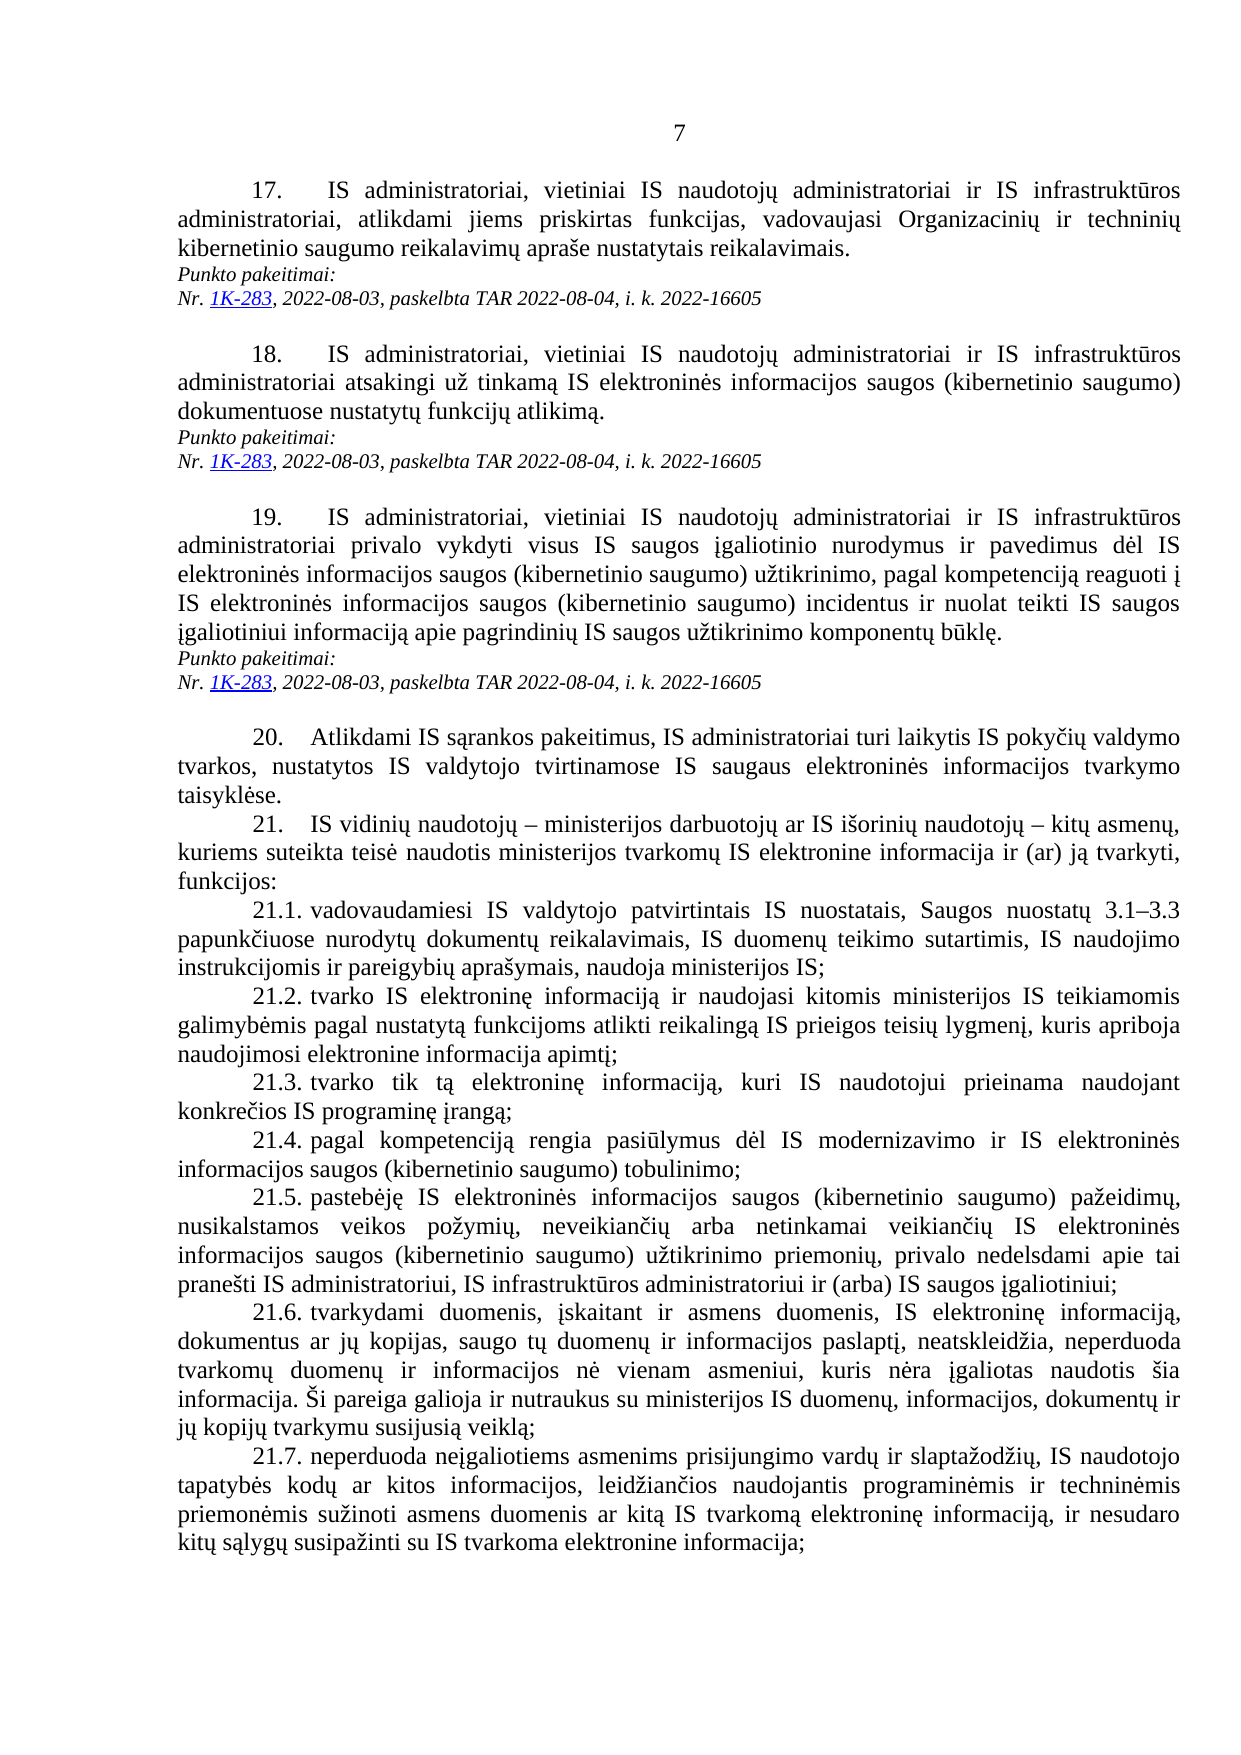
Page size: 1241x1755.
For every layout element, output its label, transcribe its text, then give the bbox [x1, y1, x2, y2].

text Nr. 1K-283, 2022-08-03, paskelbta TAR 2022-08-04, i. k. 2022-16605 [177, 670, 1181, 694]
text Punkto pakeitimai: [177, 646, 1181, 670]
text 20. Atlikdami IS sąrankos pakeitimus, IS administratoriai turi laikytis IS pokyčių valdymo tvarkos, nustatytos IS valdytojo tvirtinamose IS saugaus elektroninės informacijos tvarkymo taisyklėse. [177, 722, 1181, 809]
text 21.1. vadovaudamiesi IS valdytojo patvirtintais IS nuostatais, Saugos nuostatų 3.1–3.3 papunkčiuose nurodytų dokumentų reikalavimais, IS duomenų teikimo sutartimis, IS naudojimo instrukcijomis ir pareigybių aprašymais, naudoja ministerijos IS; [177, 895, 1181, 981]
text 21.6. tvarkydami duomenis, įskaitant ir asmens duomenis, IS elektroninę informaciją, dokumentus ar jų kopijas, saugo tų duomenų ir informacijos paslaptį, neatskleidžia, neperduoda tvarkomų duomenų ir informacijos nė vienam asmeniui, kuris nėra įgaliotas naudotis šia informacija. Ši pareiga galioja ir nutraukus su ministerijos IS duomenų, informacijos, dokumentų ir jų kopijų tvarkymu susijusią veiklą; [177, 1297, 1181, 1441]
text Punkto pakeitimai: [177, 262, 1181, 286]
text 17. IS administratoriai, vietiniai IS naudotojų administratoriai ir IS infrastruktūros administratoriai, atlikdami jiems priskirtas funkcijas, vadovaujasi Organizacinių ir techninių kibernetinio saugumo reikalavimų apraše nustatytais reikalavimais. [177, 176, 1181, 262]
text Nr. 1K-283, 2022-08-03, paskelbta TAR 2022-08-04, i. k. 2022-16605 [177, 449, 1181, 473]
text 21. IS vidinių naudotojų – ministerijos darbuotojų ar IS išorinių naudotojų – kitų asmenų, kuriems suteikta teisė naudotis ministerijos tvarkomų IS elektronine informacija ir (ar) ją tvarkyti, funkcijos: [177, 809, 1181, 895]
text Nr. 1K-283, 2022-08-03, paskelbta TAR 2022-08-04, i. k. 2022-16605 [177, 286, 1181, 310]
text 21.3. tvarko tik tą elektroninę informaciją, kuri IS naudotojui prieinama naudojant konkrečios IS programinę įrangą; [177, 1067, 1181, 1125]
text 21.2. tvarko IS elektroninę informaciją ir naudojasi kitomis ministerijos IS teikiamomis galimybėmis pagal nustatytą funkcijoms atlikti reikalingą IS prieigos teisių lygmenį, kuris apriboja naudojimosi elektronine informacija apimtį; [177, 981, 1181, 1067]
text Punkto pakeitimai: [177, 425, 1181, 449]
text 21.4. pagal kompetenciją rengia pasiūlymus dėl IS modernizavimo ir IS elektroninės informacijos saugos (kibernetinio saugumo) tobulinimo; [177, 1125, 1181, 1182]
text 19. IS administratoriai, vietiniai IS naudotojų administratoriai ir IS infrastruktūros administratoriai privalo vykdyti visus IS saugos įgaliotinio nurodymus ir pavedimus dėl IS elektroninės informacijos saugos (kibernetinio saugumo) užtikrinimo, pagal kompetenciją reaguoti į IS elektroninės informacijos saugos (kibernetinio saugumo) incidentus ir nuolat teikti IS saugos įgaliotiniui informaciją apie pagrindinių IS saugos užtikrinimo komponentų būklę. [177, 502, 1181, 646]
text 21.7. neperduoda neįgaliotiems asmenims prisijungimo vardų ir slaptažodžių, IS naudotojo tapatybės kodų ar kitos informacijos, leidžiančios naudojantis programinėmis ir techninėmis priemonėmis sužinoti asmens duomenis ar kitą IS tvarkomą elektroninę informaciją, ir nesudaro kitų sąlygų susipažinti su IS tvarkoma elektronine informacija; [177, 1441, 1181, 1556]
text 21.5. pastebėję IS elektroninės informacijos saugos (kibernetinio saugumo) pažeidimų, nusikalstamos veikos požymių, neveikiančių arba netinkamai veikiančių IS elektroninės informacijos saugos (kibernetinio saugumo) užtikrinimo priemonių, privalo nedelsdami apie tai pranešti IS administratoriui, IS infrastruktūros administratoriui ir (arba) IS saugos įgaliotiniui; [177, 1182, 1181, 1297]
text 18. IS administratoriai, vietiniai IS naudotojų administratoriai ir IS infrastruktūros administratoriai atsakingi už tinkamą IS elektroninės informacijos saugos (kibernetinio saugumo) dokumentuose nustatytų funkcijų atlikimą. [177, 339, 1181, 425]
